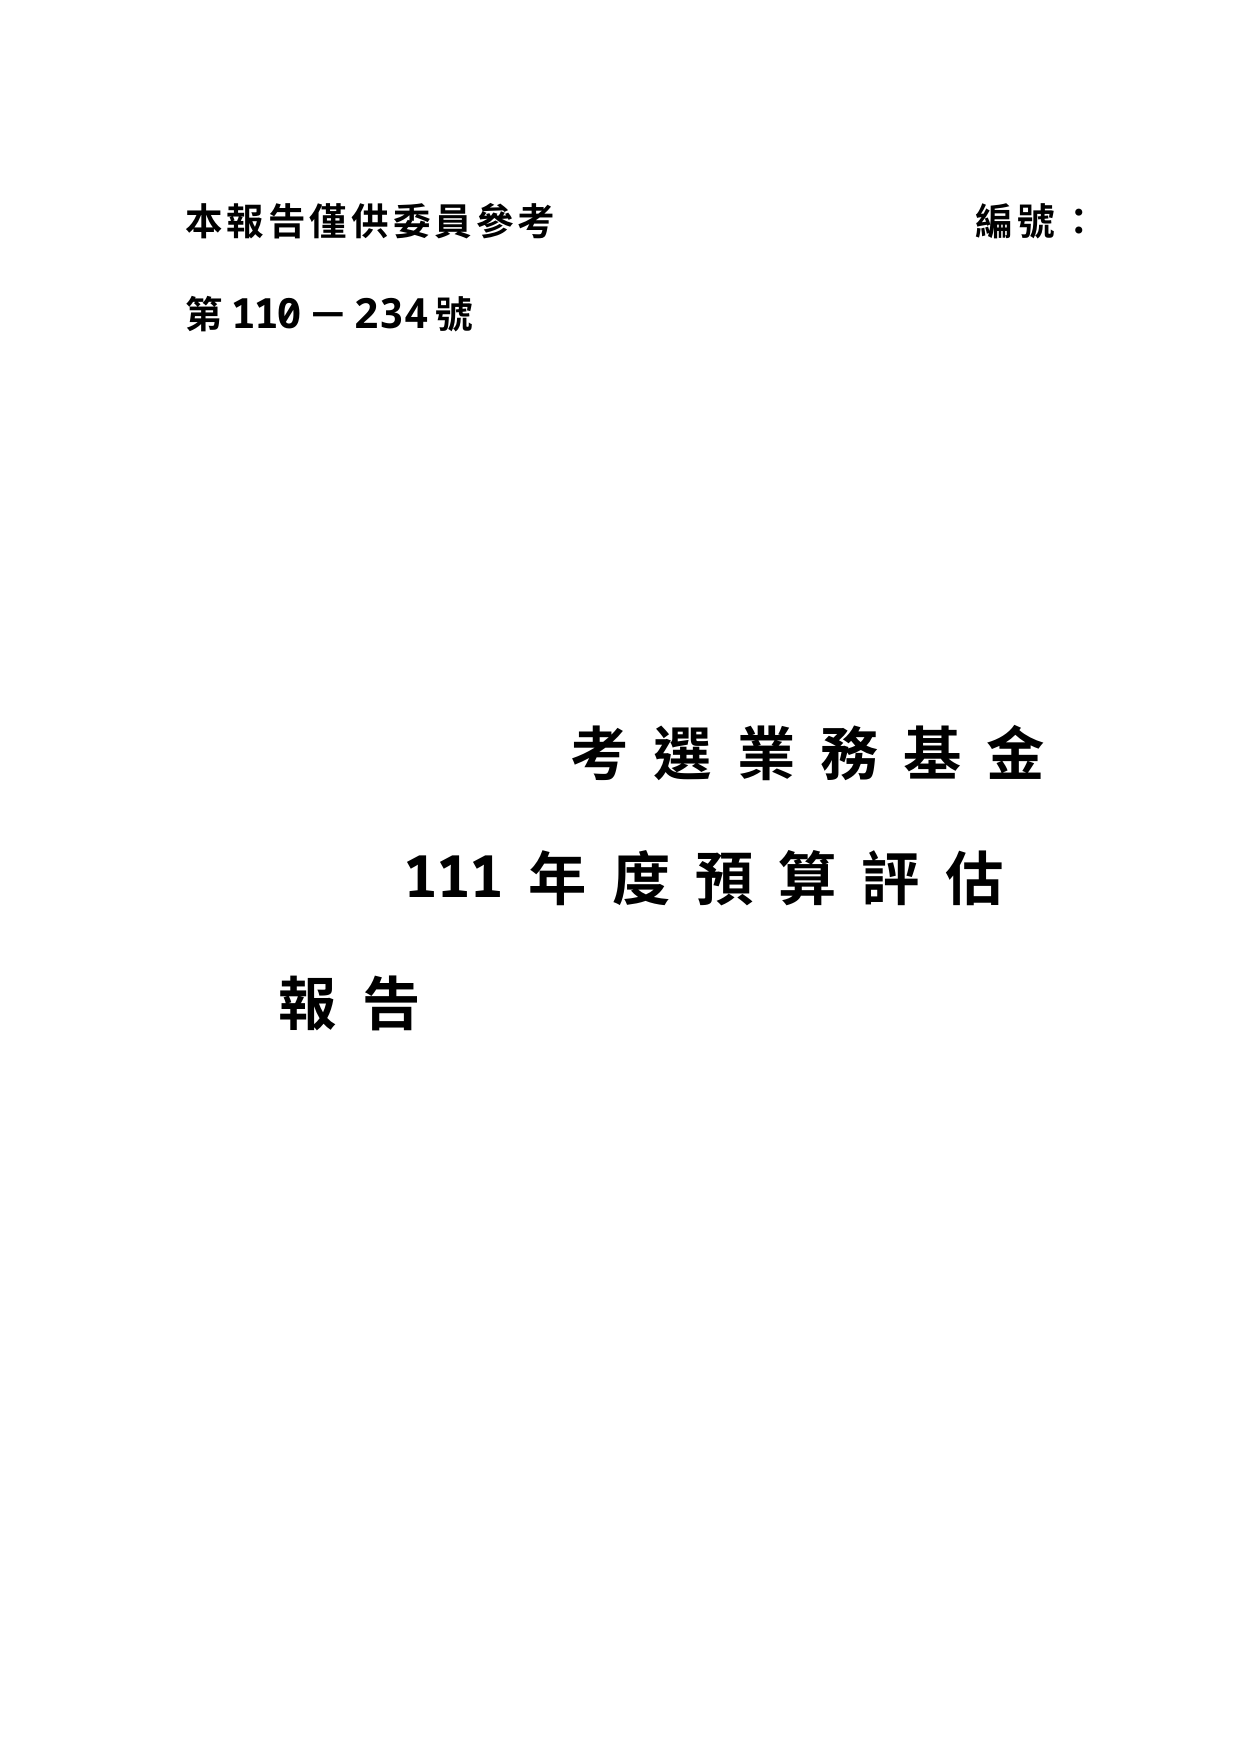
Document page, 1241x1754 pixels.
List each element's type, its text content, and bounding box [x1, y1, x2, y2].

text 111年度預算評估報告 [251, 802, 1058, 1052]
text 考選業務基金 [242, 677, 1058, 802]
text 本報告僅供委員參考 編號：第110－234號 [183, 177, 1058, 365]
